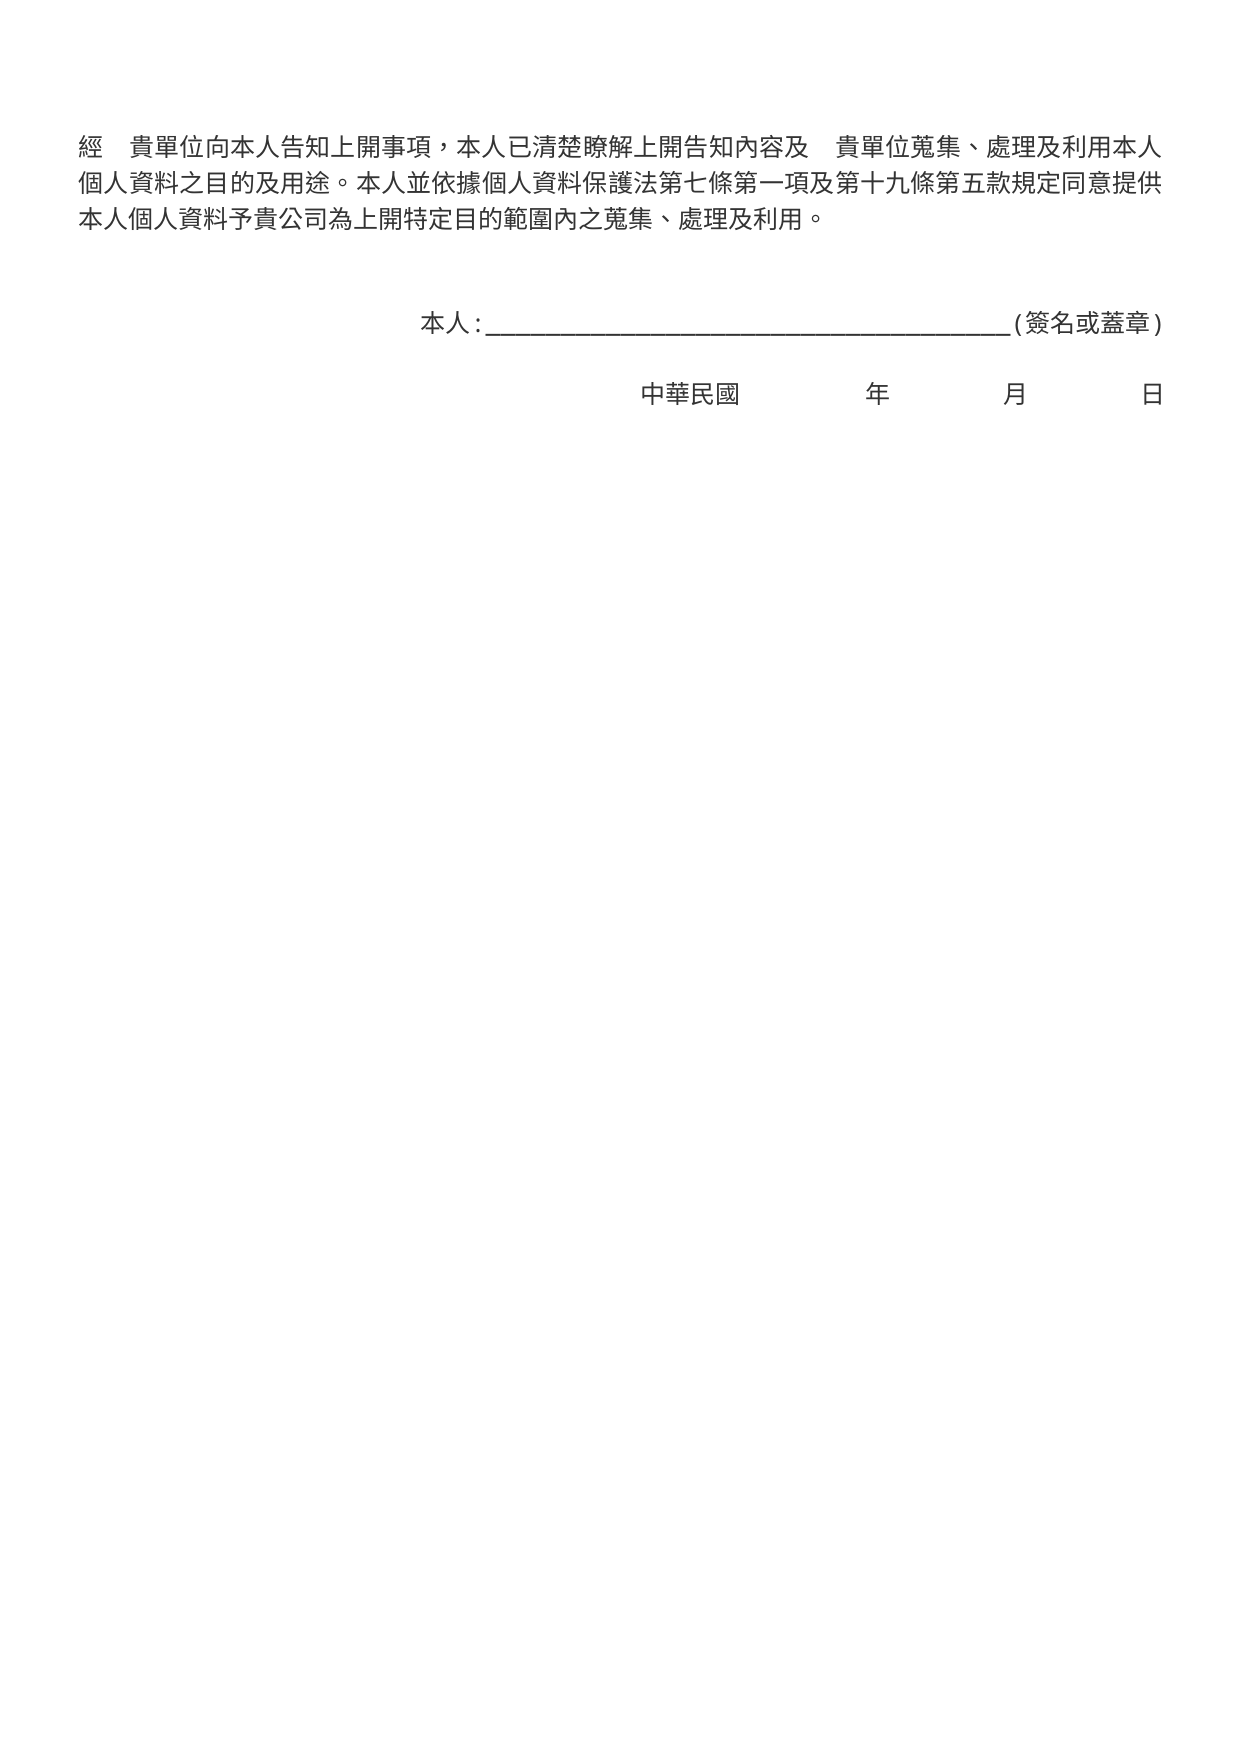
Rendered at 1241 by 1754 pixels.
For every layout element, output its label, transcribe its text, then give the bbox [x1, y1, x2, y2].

text 中華民國 年 月 日 [75, 374, 1165, 410]
text 經 貴單位向本人告知上開事項，本人已清楚瞭解上開告知內容及 貴單位蒐集、處理及利用本人個人資料之目的及用途。本人並依據個人資料保護法第七條第一項及第十九條第五款規定同意提供本人個人資料予貴公司為上開特定目的範圍內之蒐集、處理及利用。 [78, 127, 1165, 236]
text 本人:___________________________________(簽名或蓋章) [78, 304, 1165, 340]
